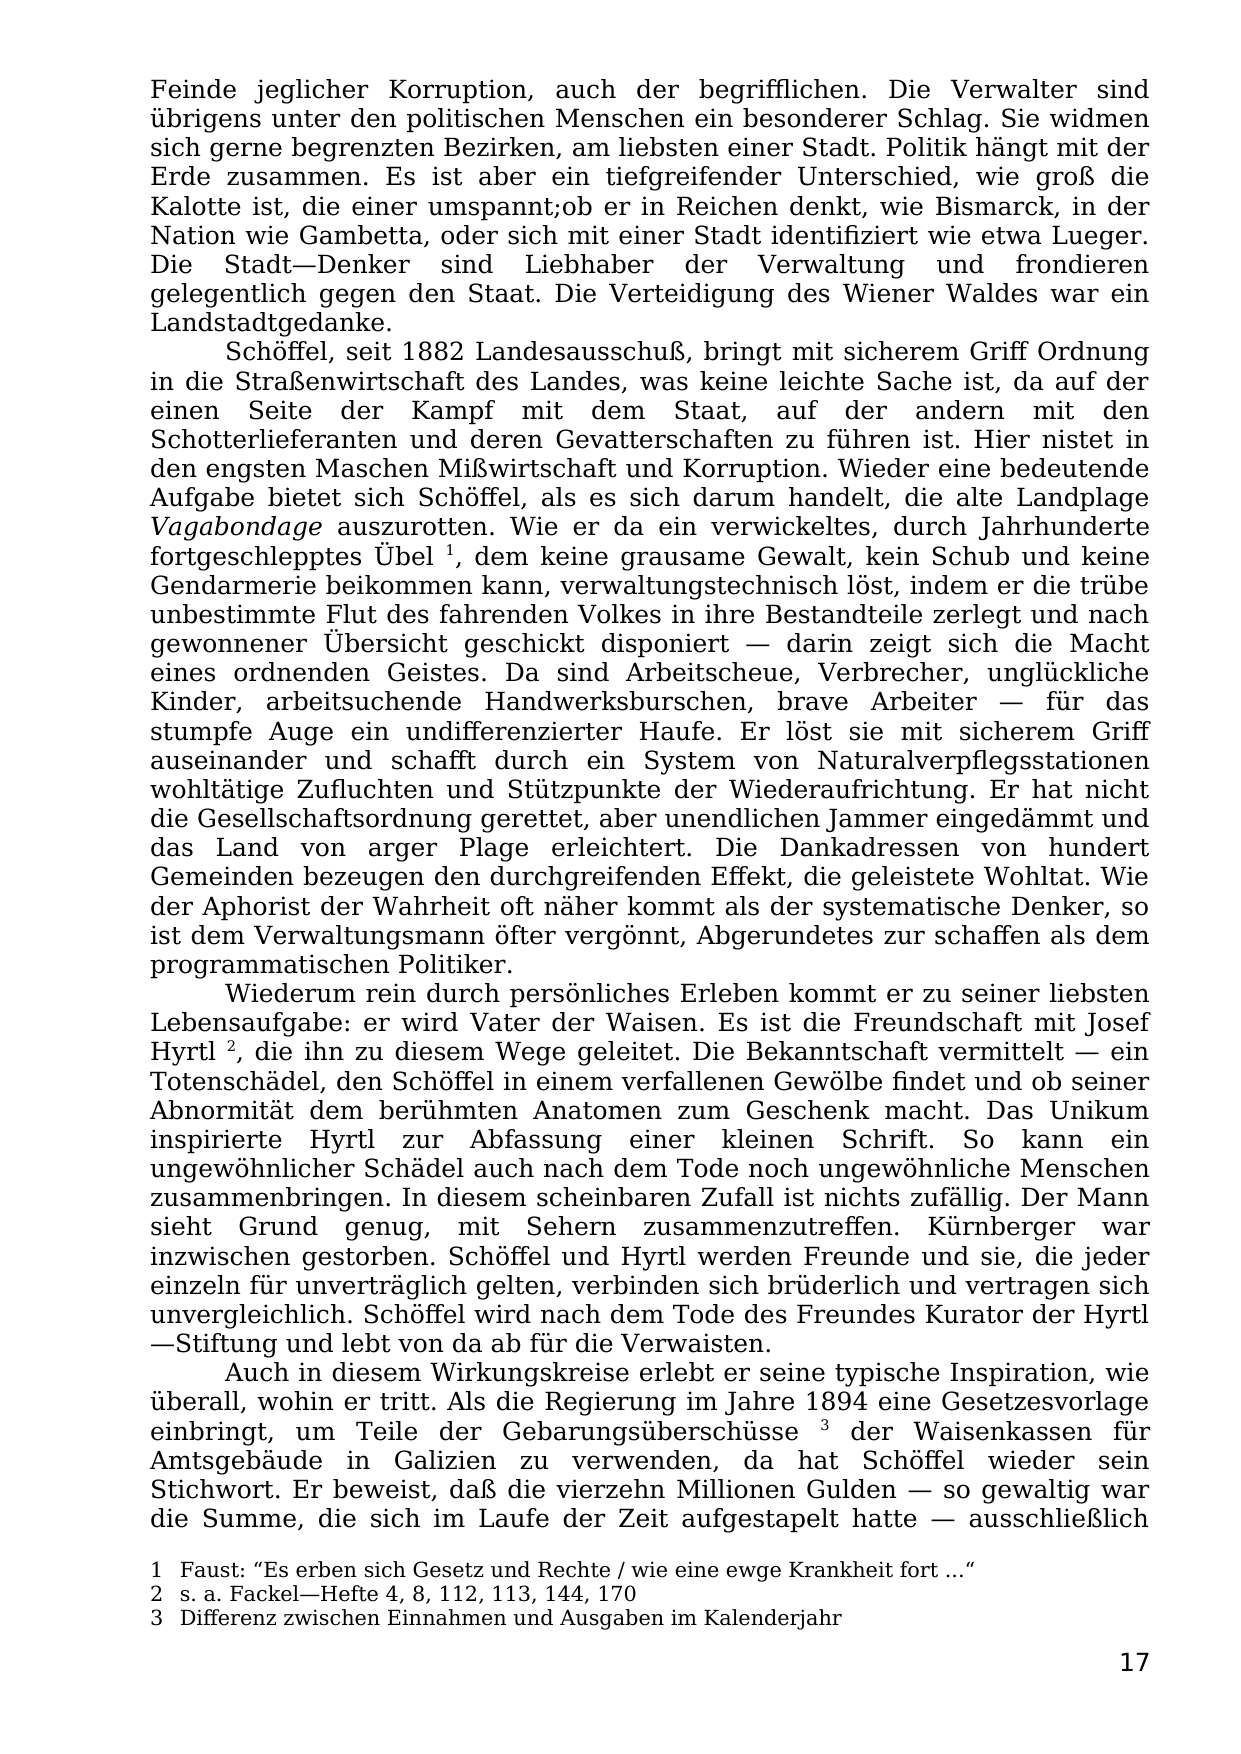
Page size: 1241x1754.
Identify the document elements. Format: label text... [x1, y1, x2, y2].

text Feinde jeglicher Korruption, auch der begrifflichen. Die Verwalter sind übrigens unter den politischen Menschen ein besonderer Schlag. Sie widmen sich gerne begrenzten Bezirken, am liebsten einer Stadt. Politik hängt mit der Erde zusammen. Es ist aber ein tiefgreifender Unterschied, wie groß die Kalotte ist, die einer umspannt;ob er in Reichen denkt, wie Bismarck, in der Nation wie Gambetta, oder sich mit einer Stadt identifiziert wie etwa Lueger. Die Stadt—Denker sind Liebhaber der Verwaltung und frondieren gelegentlich gegen den Staat. Die Verteidigung des Wiener Waldes war ein Landstadtgedanke. [150, 75, 1151, 337]
text Auch in diesem Wirkungskreise erlebt er seine typische Inspiration, wie überall, wohin er tritt. Als die Regierung im Jahre 1894 eine Gesetzesvorlage einbringt, um Teile der Gebarungsüberschüsse der Waisenkassen für Amtsgebäude in Galizien zu verwenden, da hat Schöffel wieder sein Stichwort. Er beweist, daß die vierzehn Millionen Gulden — so gewaltig war die Summe, die sich im Laufe der Zeit aufgestapelt hatte — ausschließlich [150, 1358, 1151, 1533]
text s. a. Fackel—Hefte 4, 8, 112, 113, 144, 170 [150, 1582, 1151, 1606]
text Faust: “Es erben sich Gesetz und Rechte / wie eine ewge Krankheit fort ...“ [150, 1558, 1151, 1582]
text Schöffel, seit 1882 Landesausschuß, bringt mit sicherem Griff Ordnung in die Straßenwirtschaft des Landes, was keine leichte Sache ist, da auf der einen Seite der Kampf mit dem Staat, auf der andern mit den Schotterlieferanten und deren Gevatterschaften zu führen ist. Hier nistet in den engsten Maschen Mißwirtschaft und Korruption. Wieder eine bedeutende Aufgabe bietet sich Schöffel, als es sich darum handelt, die alte Landplage Vagabondage auszurotten. Wie er da ein verwickeltes, durch Jahrhunderte fortgeschlepptes Übel , dem keine grausame Gewalt, kein Schub und keine Gendarmerie beikommen kann, verwaltungstechnisch löst, indem er die trübe unbestimmte Flut des fahrenden Volkes in ihre Bestandteile zerlegt und nach gewonnener Übersicht geschickt disponiert — darin zeigt sich die Macht eines ordnenden Geistes. Da sind Arbeitscheue, Verbrecher, unglückliche Kinder, arbeitsuchende Handwerksburschen, brave Arbeiter — für das stumpfe Auge ein undifferenzierter Haufe. Er löst sie mit sicherem Griff auseinander und schafft durch ein System von Naturalverpflegsstationen wohltätige Zufluchten und Stützpunkte der Wiederaufrichtung. Er hat nicht die Gesellschaftsordnung gerettet, aber unendlichen Jammer eingedämmt und das Land von arger Plage erleichtert. Die Dankadressen von hundert Gemeinden bezeugen den durchgreifenden Effekt, die geleistete Wohltat. Wie der Aphorist der Wahrheit oft näher kommt als der systematische Denker, so ist dem Verwaltungsmann öfter vergönnt, Abgerundetes zur schaffen als dem programmatischen Politiker. [150, 337, 1151, 979]
text Differenz zwischen Einnahmen und Ausgaben im Kalenderjahr [150, 1606, 1151, 1631]
text Wiederum rein durch persönliches Erleben kommt er zu seiner liebsten Lebensaufgabe: er wird Vater der Waisen. Es ist die Freundschaft mit Josef Hyrtl , die ihn zu diesem Wege geleitet. Die Bekanntschaft vermittelt — ein Totenschädel, den Schöffel in einem verfallenen Gewölbe findet und ob seiner Abnormität dem berühmten Anatomen zum Geschenk macht. Das Unikum inspirierte Hyrtl zur Abfassung einer kleinen Schrift. So kann ein ungewöhnlicher Schädel auch nach dem Tode noch ungewöhnliche Menschen zusammenbringen. In diesem scheinbaren Zufall ist nichts zufällig. Der Mann sieht Grund genug, mit Sehern zusammenzutreffen. Kürnberger war inzwischen gestorben. Schöffel und Hyrtl werden Freunde und sie, die jeder einzeln für unverträglich gelten, verbinden sich brüderlich und vertragen sich unvergleichlich. Schöffel wird nach dem Tode des Freundes Kurator der Hyrtl—Stiftung und lebt von da ab für die Verwaisten. [150, 979, 1151, 1358]
